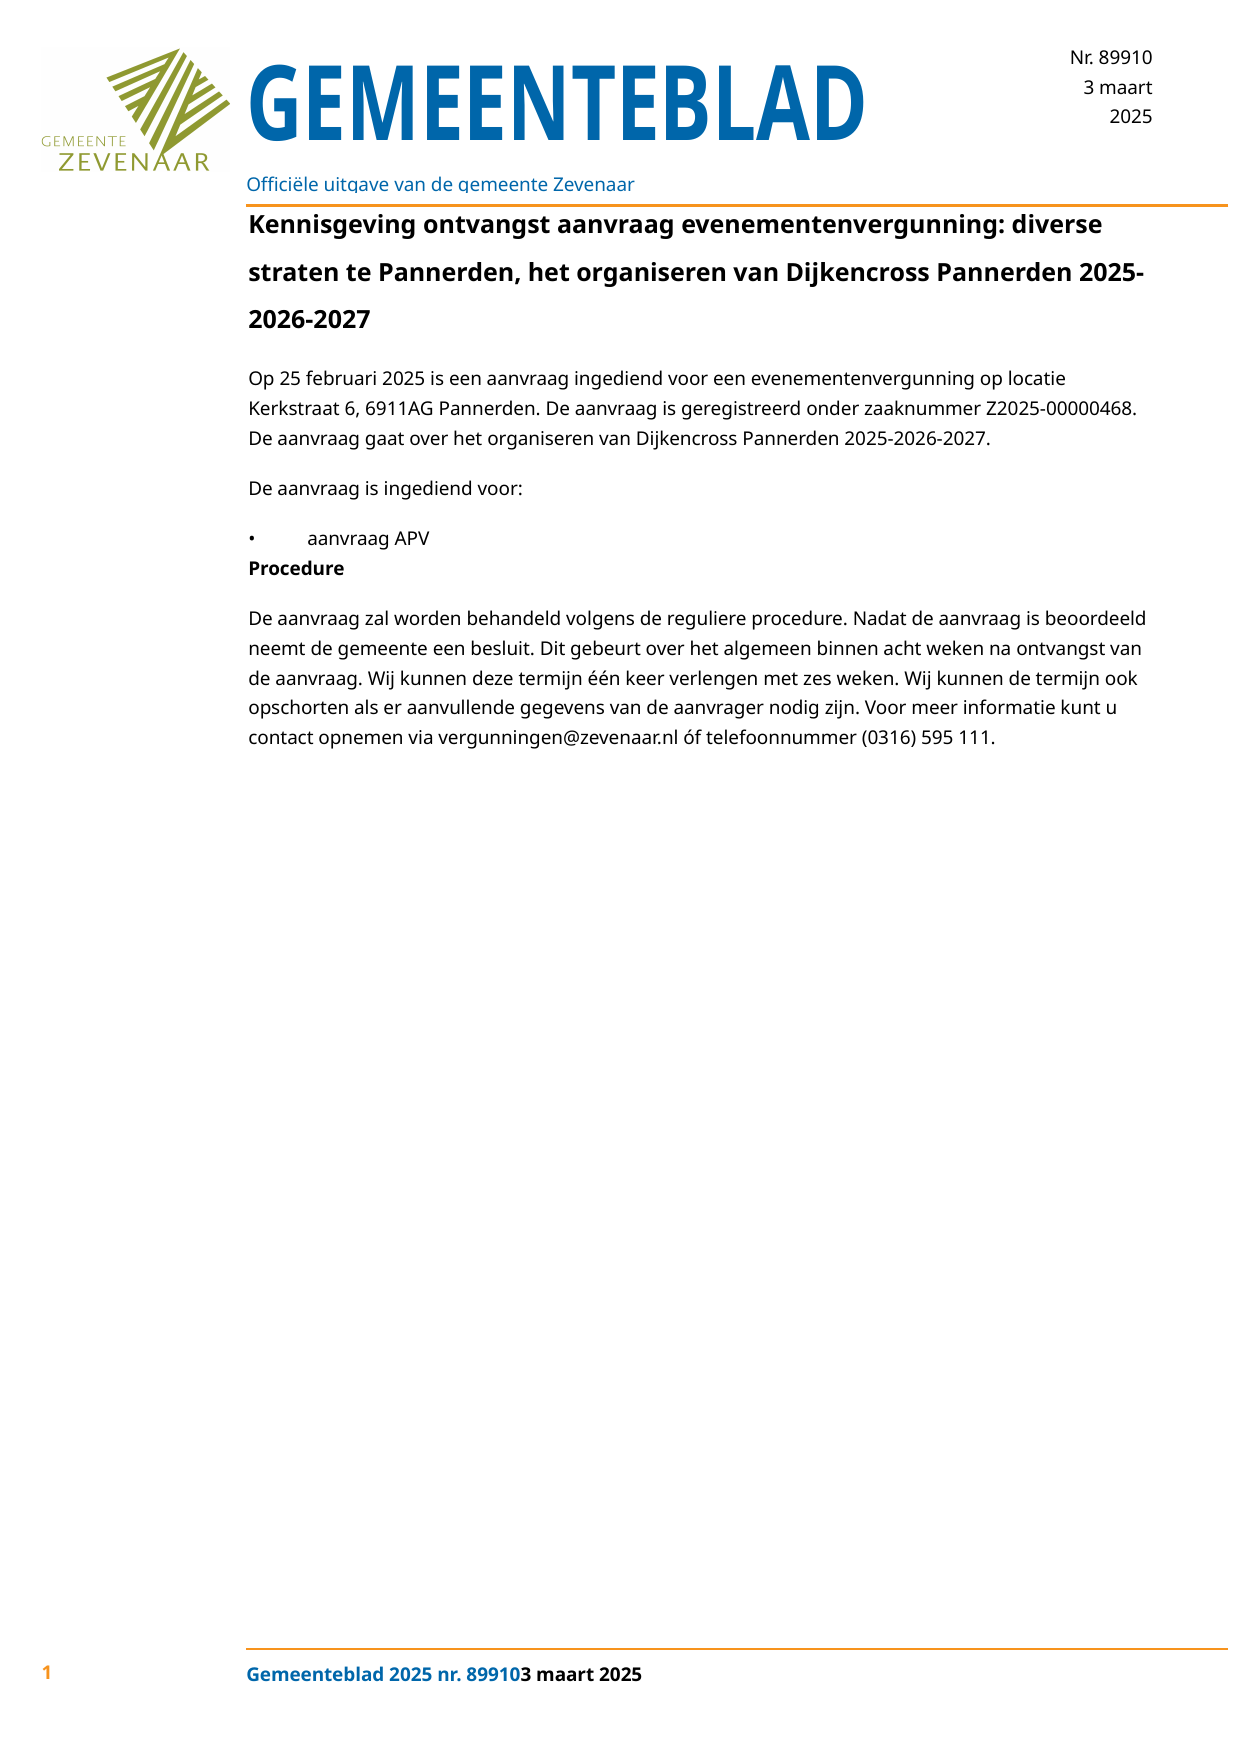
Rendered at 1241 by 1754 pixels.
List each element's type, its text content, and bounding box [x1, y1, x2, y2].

text Procedure [248, 555, 1152, 581]
picture [41, 47, 231, 172]
text Kennisgeving ontvangst aanvraag evenementenvergunning: diverse straten te Pannerden, het organiseren van Dijkencross Pannerden 2025-2026-2027 [248, 207, 1152, 336]
text De aanvraag is ingediend voor: [248, 475, 1152, 501]
text Op 25 februari 2025 is een aanvraag ingediend voor een evenementenvergunning op locatie Kerkstraat 6, 6911AG Pannerden. De aanvraag is geregistreerd onder zaaknummer Z2025-00000468. De aanvraag gaat over het organiseren van Dijkencross Pannerden 2025-2026-2027. [248, 366, 1152, 450]
list aanvraag APV [248, 526, 1152, 551]
text De aanvraag zal worden behandeld volgens de reguliere procedure. Nadat de aanvraag is beoordeeld neemt de gemeente een besluit. Dit gebeurt over het algemeen binnen acht weken na ontvangst van de aanvraag. Wij kunnen deze termijn één keer verlengen met zes weken. Wij kunnen de termijn ook opschorten als er aanvullende gegevens van de aanvrager nodig zijn. Voor meer informatie kunt u contact opnemen via vergunningen@zevenaar.nl óf telefoonnummer (0316) 595 111. [248, 606, 1152, 749]
